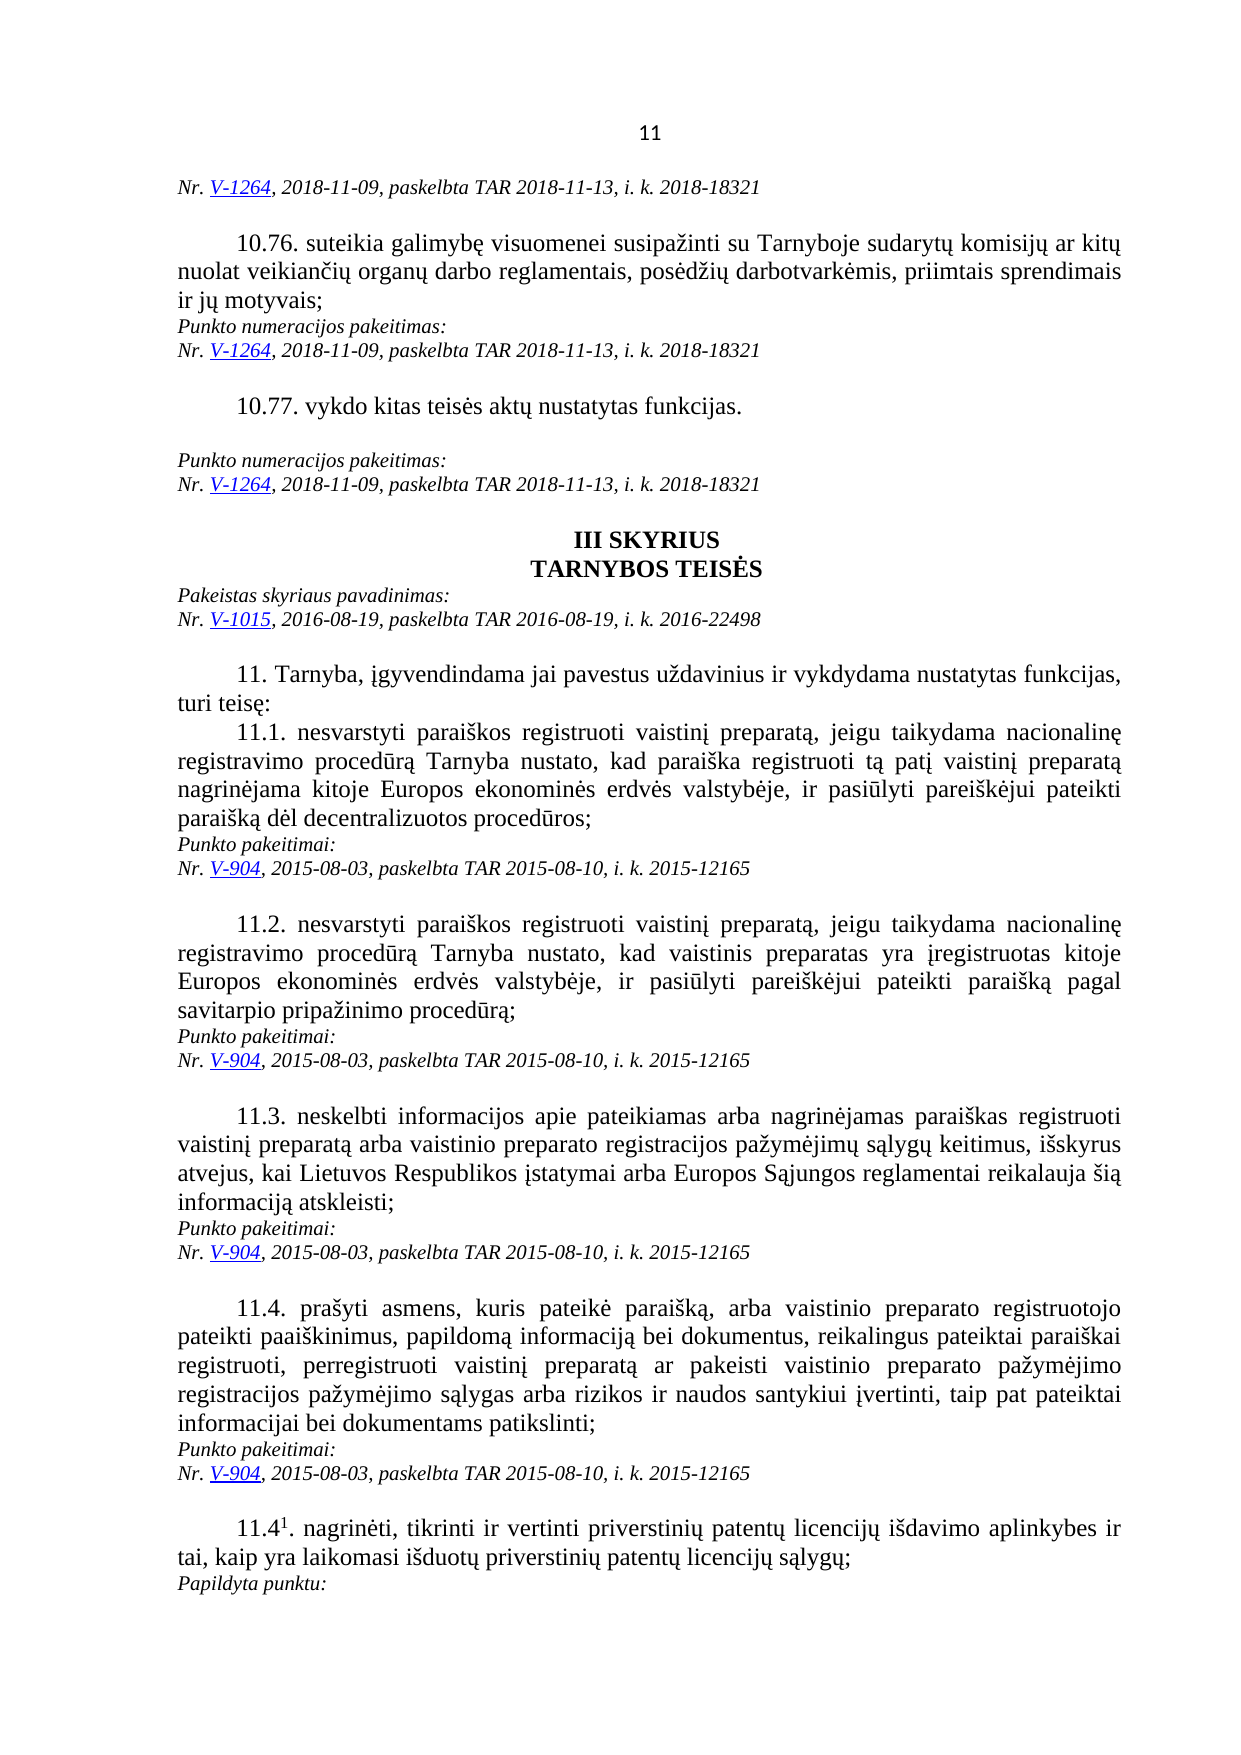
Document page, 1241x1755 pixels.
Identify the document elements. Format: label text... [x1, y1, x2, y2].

text 11.3. neskelbti informacijos apie pateikiamas arba nagrinėjamas paraiškas registruoti vaistinį preparatą arba vaistinio preparato registracijos pažymėjimų sąlygų keitimus, išskyrus atvejus, kai Lietuvos Respublikos įstatymai arba Europos Sąjungos reglamentai reikalauja šią informaciją atskleisti; [177, 1101, 1122, 1216]
text Papildyta punktu: [177, 1571, 1122, 1595]
text Pakeistas skyriaus pavadinimas: [177, 583, 1122, 607]
text Punkto pakeitimai: [177, 832, 1122, 856]
text 11.1. nesvarstyti paraiškos registruoti vaistinį preparatą, jeigu taikydama nacionalinę registravimo procedūrą Tarnyba nustato, kad paraiška registruoti tą patį vaistinį preparatą nagrinėjama kitoje Europos ekonominės erdvės valstybėje, ir pasiūlyti pareiškėjui pateikti paraišką dėl decentralizuotos procedūros; [177, 717, 1122, 832]
text Punkto pakeitimai: [177, 1024, 1122, 1048]
text Punkto numeracijos pakeitimas: [177, 448, 1122, 472]
text Nr. V-1015, 2016-08-19, paskelbta TAR 2016-08-19, i. k. 2016-22498 [177, 607, 1122, 631]
text Punkto pakeitimai: [177, 1436, 1122, 1461]
text Nr. V-904, 2015-08-03, paskelbta TAR 2015-08-10, i. k. 2015-12165 [177, 1240, 1122, 1264]
text Iii SKYRIUS TARNYBOS TEISĖS [177, 525, 1122, 583]
text 11.41. nagrinėti, tikrinti ir vertinti priverstinių patentų licencijų išdavimo aplinkybes ir tai, kaip yra laikomasi išduotų priverstinių patentų licencijų sąlygų; [177, 1513, 1122, 1571]
text 11.2. nesvarstyti paraiškos registruoti vaistinį preparatą, jeigu taikydama nacionalinę registravimo procedūrą Tarnyba nustato, kad vaistinis preparatas yra įregistruotas kitoje Europos ekonominės erdvės valstybėje, ir pasiūlyti pareiškėjui pateikti paraišką pagal savitarpio pripažinimo procedūrą; [177, 909, 1122, 1024]
text Nr. V-1264, 2018-11-09, paskelbta TAR 2018-11-13, i. k. 2018-18321 [177, 175, 1122, 199]
text Punkto numeracijos pakeitimas: [177, 314, 1122, 338]
text 10.76. suteikia galimybę visuomenei susipažinti su Tarnyboje sudarytų komisijų ar kitų nuolat veikiančių organų darbo reglamentais, posėdžių darbotvarkėmis, priimtais sprendimais ir jų motyvais; [177, 228, 1122, 314]
text Nr. V-904, 2015-08-03, paskelbta TAR 2015-08-10, i. k. 2015-12165 [177, 1461, 1122, 1484]
text Nr. V-904, 2015-08-03, paskelbta TAR 2015-08-10, i. k. 2015-12165 [177, 1048, 1122, 1072]
text Nr. V-1264, 2018-11-09, paskelbta TAR 2018-11-13, i. k. 2018-18321 [177, 472, 1122, 496]
text Punkto pakeitimai: [177, 1216, 1122, 1240]
text Nr. V-904, 2015-08-03, paskelbta TAR 2015-08-10, i. k. 2015-12165 [177, 856, 1122, 880]
text Nr. V-1264, 2018-11-09, paskelbta TAR 2018-11-13, i. k. 2018-18321 [177, 338, 1122, 362]
text 10.77. vykdo kitas teisės aktų nustatytas funkcijas. [177, 391, 1122, 419]
text 11. Tarnyba, įgyvendindama jai pavestus uždavinius ir vykdydama nustatytas funkcijas, turi teisę: [177, 659, 1122, 717]
text 11.4. prašyti asmens, kuris pateikė paraišką, arba vaistinio preparato registruotojo pateikti paaiškinimus, papildomą informaciją bei dokumentus, reikalingus pateiktai paraiškai registruoti, perregistruoti vaistinį preparatą ar pakeisti vaistinio preparato pažymėjimo registracijos pažymėjimo sąlygas arba rizikos ir naudos santykiui įvertinti, taip pat pateiktai informacijai bei dokumentams patikslinti; [177, 1293, 1122, 1436]
